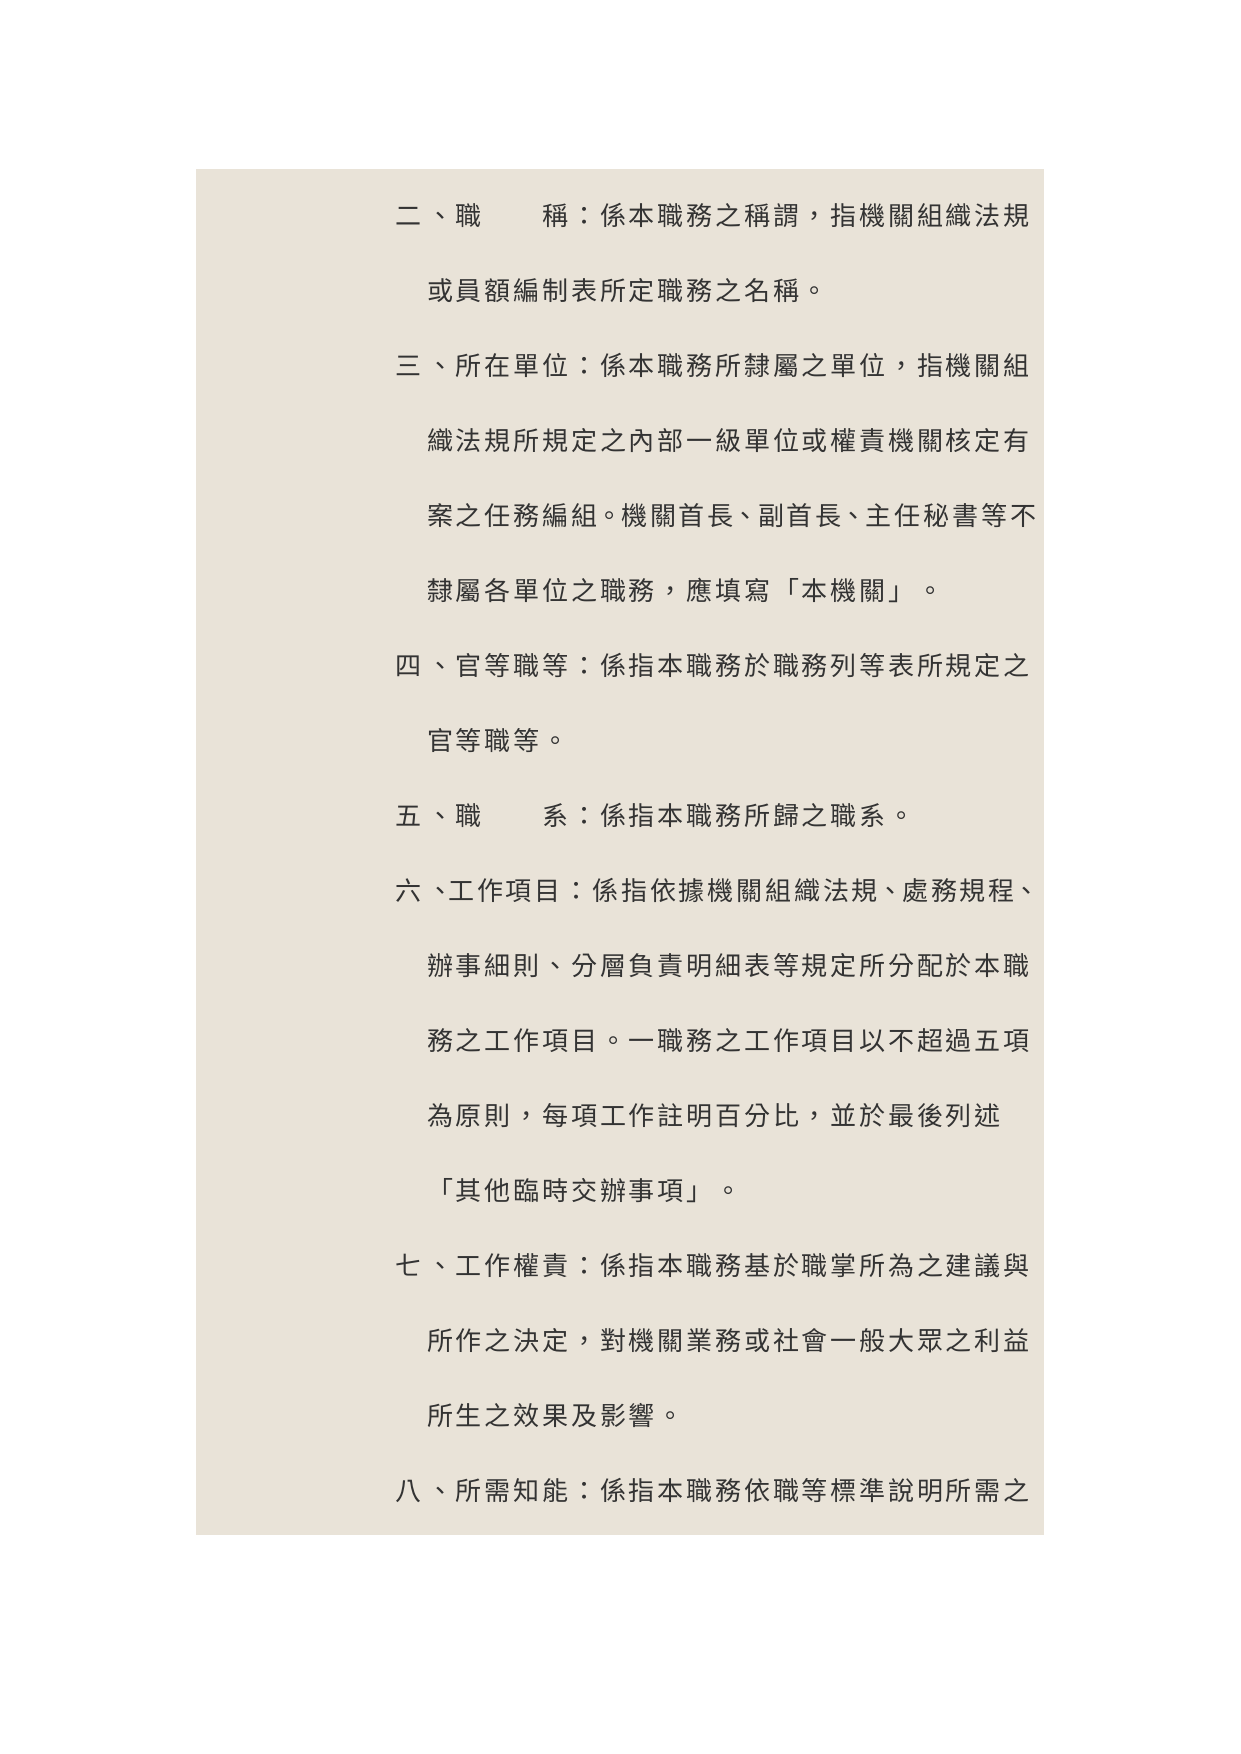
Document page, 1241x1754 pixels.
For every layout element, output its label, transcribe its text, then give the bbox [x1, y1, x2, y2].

table_header [378, 852, 395, 1227]
table_header 、工作權責：係指本職務基於職掌所為之建議與所作之決定，對機關業務或社會一般大眾之利益所生之效果及影響。 [427, 1227, 1036, 1452]
table_header [378, 1452, 395, 1527]
table_header 五 [395, 777, 427, 852]
table_header [378, 327, 395, 627]
table_header [378, 627, 395, 777]
table_header [378, 1227, 395, 1452]
table_cell [370, 169, 1044, 1535]
table_cell [192, 165, 1049, 1539]
table_header [378, 177, 395, 327]
table_header 、所在單位：係本職務所隸屬之單位，指機關組織法規所規定之內部一級單位或權責機關核定有案之任務編組。機關首長、副首長、主任秘書等不隸屬各單位之職務，應填寫「本機關」。 [427, 327, 1036, 627]
table_header 三 [395, 327, 427, 627]
table_header 二 [395, 177, 427, 327]
table_header 、官等職等：係指本職務於職務列等表所規定之官等職等。 [427, 627, 1036, 777]
table_header 八 [395, 1452, 427, 1527]
table_header 四 [395, 627, 427, 777]
table_header 、所需知能：係指本職務依職等標準說明所需之 [427, 1452, 1036, 1527]
table_header 、職 稱：係本職務之稱謂，指機關組織法規或員額編制表所定職務之名稱。 [427, 177, 1036, 327]
table_header 、工作項目：係指依據機關組織法規、處務規程、辦事細則、分層負責明細表等規定所分配於本職務之工作項目。一職務之工作項目以不超過五項為原則，每項工作註明百分比，並於最後列述「其他臨時交辦事項」。 [427, 852, 1036, 1227]
table_header 六 [395, 852, 427, 1227]
table_header 七 [395, 1227, 427, 1452]
table_header [378, 777, 395, 852]
table_cell [196, 169, 370, 1535]
table_header 、職 系：係指本職務所歸之職系。 [427, 777, 1036, 852]
